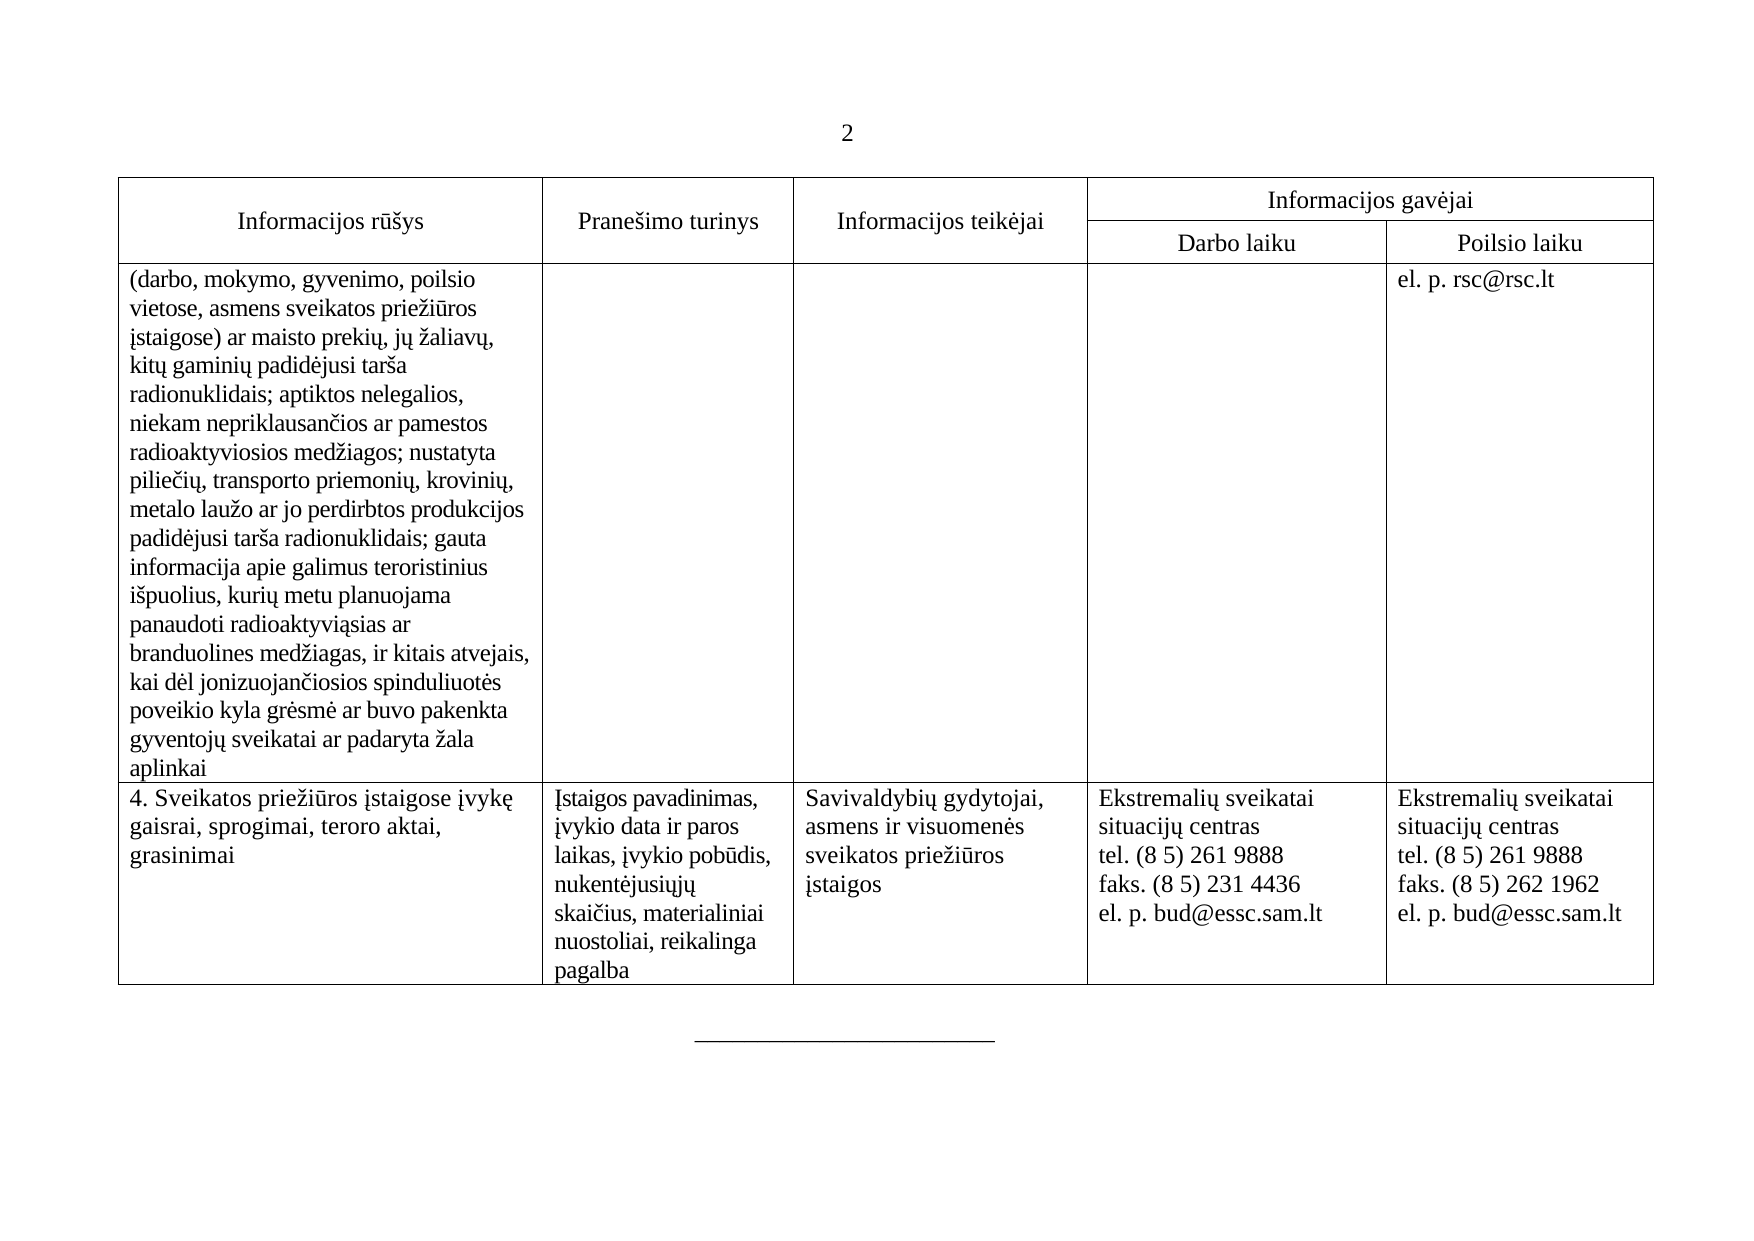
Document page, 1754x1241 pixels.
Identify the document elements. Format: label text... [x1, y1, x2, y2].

table_cell el. p. rsc@rsc.lt [1387, 264, 1653, 782]
table_cell 4. Sveikatos priežiūros įstaigose įvykę gaisrai, sprogimai, teroro aktai, grasinimai [119, 783, 542, 984]
table_cell Darbo laiku [1088, 221, 1386, 263]
table_cell [1088, 264, 1386, 782]
table_cell [543, 264, 793, 782]
table_header Informacijos teikėjai [794, 178, 1087, 263]
table_cell Poilsio laiku [1387, 221, 1653, 263]
table_cell (darbo, mokymo, gyvenimo, poilsio vietose, asmens sveikatos priežiūros įstaigose) ar maisto prekių, jų žaliavų, kitų gaminių padidėjusi tarša radionuklidais; aptiktos nelegalios, niekam nepriklausančios ar pamestos radioaktyviosios medžiagos; nustatyta piliečių, transporto priemonių, krovinių, metalo laužo ar jo perdirbtos produkcijos padidėjusi tarša radionuklidais; gauta informacija apie galimus teroristinius išpuolius, kurių metu planuojama panaudoti radioaktyviąsias ar branduolines medžiagas, ir kitais atvejais, kai dėl jonizuojančiosios spinduliuotės poveikio kyla grėsmė ar buvo pakenkta gyventojų sveikatai ar padaryta žala aplinkai [119, 264, 542, 782]
table_cell Savivaldybių gydytojai, asmens ir visuomenės sveikatos priežiūros įstaigos [794, 783, 1087, 984]
table_header Informacijos rūšys [119, 178, 542, 263]
table_cell [794, 264, 1087, 782]
table_header Informacijos gavėjai [1088, 178, 1653, 220]
table_cell Įstaigos pavadinimas, įvykio data ir paros laikas, įvykio pobūdis, nukentėjusiųjų skaičius, materialiniai nuostoliai, reikalinga pagalba [543, 783, 793, 984]
table_cell Ekstremalių sveikatai situacijų centras tel. (8 5) 261 9888 faks. (8 5) 262 1962 el. p. bud@essc.sam.lt [1387, 783, 1653, 984]
table_header Pranešimo turinys [543, 178, 793, 263]
text ________________________ [118, 1016, 1571, 1045]
table_cell Ekstremalių sveikatai situacijų centras tel. (8 5) 261 9888 faks. (8 5) 231 4436 el. p. bud@essc.sam.lt [1088, 783, 1386, 984]
